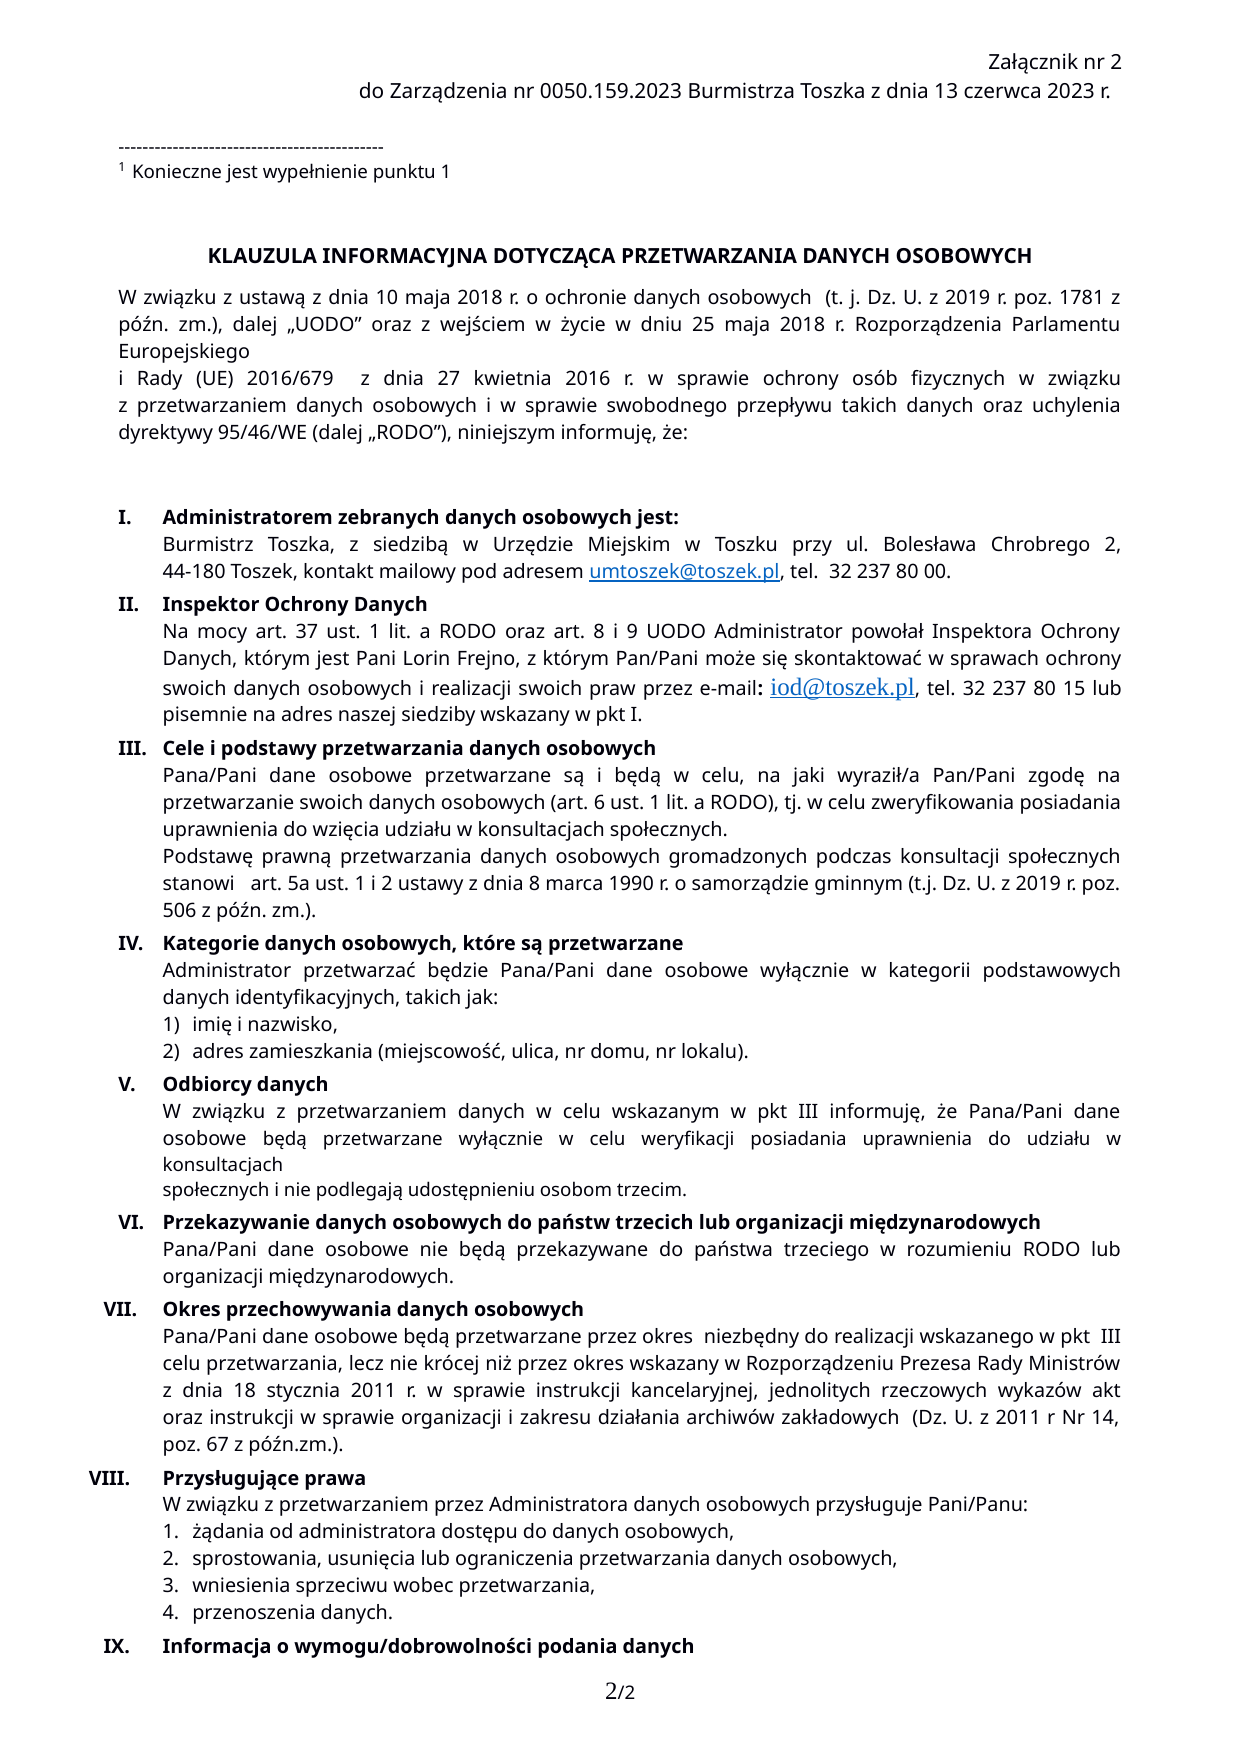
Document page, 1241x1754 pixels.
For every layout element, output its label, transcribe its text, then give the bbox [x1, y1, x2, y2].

list żądania od administratora dostępu do danych osobowych, [162, 1518, 1122, 1545]
list -------------------------------------------- [118, 133, 1122, 158]
list Przysługujące prawa [88, 1464, 1122, 1491]
list Burmistrz Toszka, z siedzibą w Urzędzie Miejskim w Toszku przy ul. Bolesława Chrobrego 2, 44-180 Toszek, kontakt mailowy pod adresem umtoszek@toszek.pl, tel. 32 237 80 00. [162, 530, 1122, 584]
list Przekazywanie danych osobowych do państw trzecich lub organizacji międzynarodowych [118, 1208, 1122, 1235]
list Kategorie danych osobowych, które są przetwarzane [118, 929, 1122, 956]
list 1 Konieczne jest wypełnienie punktu 1 [118, 158, 1122, 184]
list Okres przechowywania danych osobowych [103, 1296, 1122, 1323]
list Odbiorcy danych [118, 1070, 1122, 1097]
list wniesienia sprzeciwu wobec przetwarzania, [162, 1572, 1122, 1599]
text KLAUZULA INFORMACYJNA DOTYCZĄCA PRZETWARZANIA DANYCH OSOBOWYCH [118, 241, 1122, 269]
list Inspektor Ochrony Danych [118, 591, 1122, 618]
list Cele i podstawy przetwarzania danych osobowych [118, 734, 1122, 761]
list adres zamieszkania (miejscowość, ulica, nr domu, nr lokalu). [162, 1037, 1122, 1064]
list Pana/Pani dane osobowe będą przetwarzane przez okres niezbędny do realizacji wskazanego w pkt III celu przetwarzania, lecz nie krócej niż przez okres wskazany w Rozporządzeniu Prezesa Rady Ministrów z dnia 18 stycznia 2011 r. w sprawie instrukcji kancelaryjnej, jednolitych rzeczowych wykazów akt oraz instrukcji w sprawie organizacji i zakresu działania archiwów zakładowych (Dz. U. z 2011 r Nr 14, poz. 67 z późn.zm.). [162, 1323, 1122, 1457]
list Administrator przetwarzać będzie Pana/Pani dane osobowe wyłącznie w kategorii podstawowych danych identyfikacyjnych, takich jak: [162, 956, 1122, 1010]
list W związku z przetwarzaniem przez Administratora danych osobowych przysługuje Pani/Panu: [162, 1491, 1122, 1518]
list Podstawę prawną przetwarzania danych osobowych gromadzonych podczas konsultacji społecznych stanowi art. 5a ust. 1 i 2 ustawy z dnia 8 marca 1990 r. o samorządzie gminnym (t.j. Dz. U. z 2019 r. poz. 506 z późn. zm.). [162, 842, 1122, 923]
list Na mocy art. 37 ust. 1 lit. a RODO oraz art. 8 i 9 UODO Administrator powołał Inspektora Ochrony Danych, którym jest Pani Lorin Frejno, z którym Pan/Pani może się skontaktować w sprawach ochrony swoich danych osobowych i realizacji swoich praw przez e-mail: iod@toszek.pl, tel. 32 237 80 15 lub pisemnie na adres naszej siedziby wskazany w pkt I. [162, 618, 1122, 728]
list W związku z przetwarzaniem danych w celu wskazanym w pkt III informuję, że Pana/Pani dane osobowe będą przetwarzane wyłącznie w celu weryfikacji posiadania uprawnienia do udziału w konsultacjach społecznych i nie podlegają udostępnieniu osobom trzecim. [162, 1097, 1122, 1202]
list Pana/Pani dane osobowe przetwarzane są i będą w celu, na jaki wyraził/a Pan/Pani zgodę na przetwarzanie swoich danych osobowych (art. 6 ust. 1 lit. a RODO), tj. w celu zweryfikowania posiadania uprawnienia do wzięcia udziału w konsultacjach społecznych. [162, 761, 1122, 842]
list przenoszenia danych. [162, 1599, 1122, 1626]
list sprostowania, usunięcia lub ograniczenia przetwarzania danych osobowych, [162, 1545, 1122, 1572]
list imię i nazwisko, [162, 1010, 1122, 1037]
text W związku z ustawą z dnia 10 maja 2018 r. o ochronie danych osobowych (t. j. Dz. U. z 2019 r. poz. 1781 z późn. zm.), dalej „UODO” oraz z wejściem w życie w dniu 25 maja 2018 r. Rozporządzenia Parlamentu Europejskiego i Rady (UE) 2016/679 z dnia 27 kwietnia 2016 r. w sprawie ochrony osób fizycznych w związku z przetwarzaniem danych osobowych i w sprawie swobodnego przepływu takich danych oraz uchylenia dyrektywy 95/46/WE (dalej „RODO”), niniejszym informuję, że: [118, 283, 1122, 445]
list Administratorem zebranych danych osobowych jest: [118, 503, 1122, 530]
list Informacja o wymogu/dobrowolności podania danych [103, 1632, 1122, 1659]
list Pana/Pani dane osobowe nie będą przekazywane do państwa trzeciego w rozumieniu RODO lub organizacji międzynarodowych. [162, 1235, 1122, 1289]
